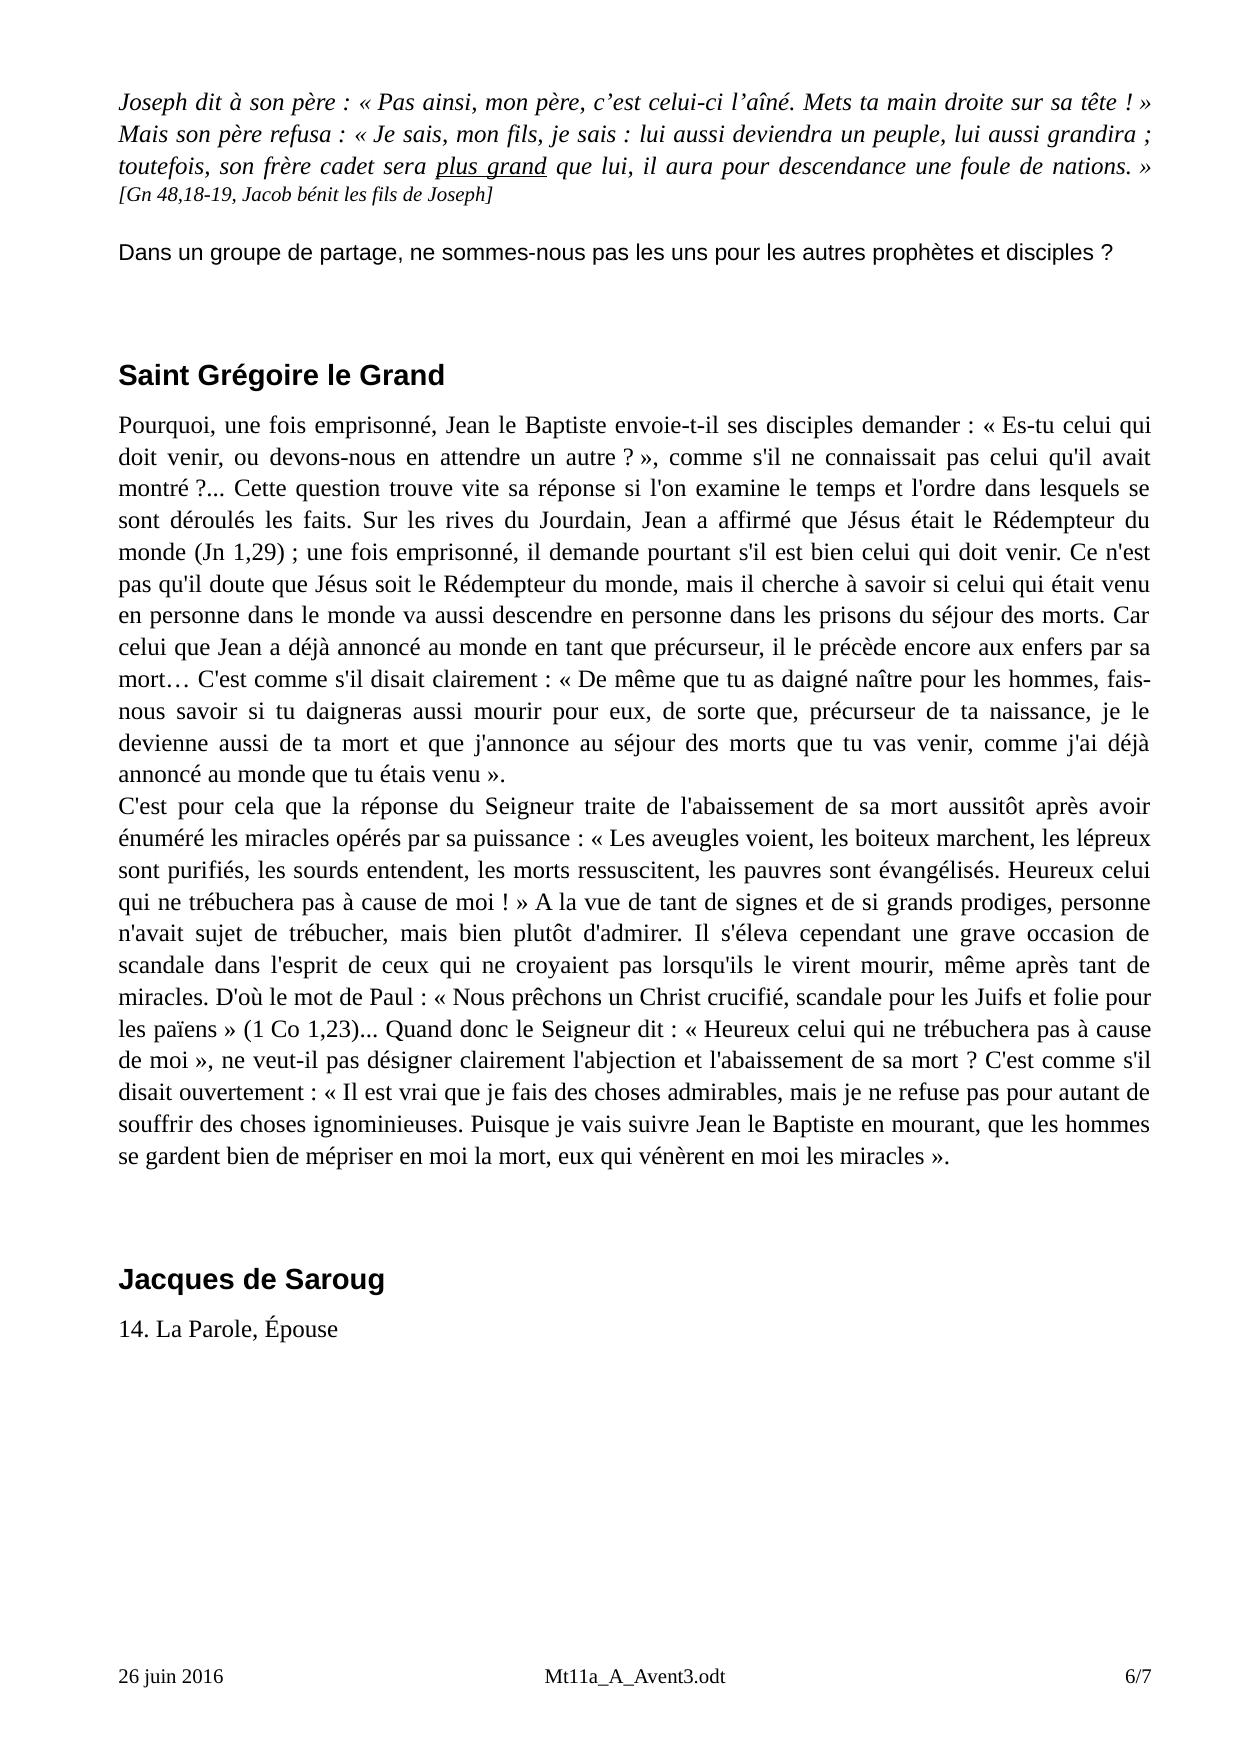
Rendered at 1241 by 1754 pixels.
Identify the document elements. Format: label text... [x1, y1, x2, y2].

text Dans un groupe de partage, ne sommes-nous pas les uns pour les autres prophètes et disciples ? [118, 240, 1152, 266]
subtitle Saint Grégoire le Grand [118, 359, 1152, 391]
text 14. La Parole, Épouse [118, 1315, 1152, 1343]
text Joseph dit à son père : « Pas ainsi, mon père, c’est celui-ci l’aîné. Mets ta main droite sur sa tête ! » Mais son père refusa : « Je sais, mon fils, je sais : lui aussi deviendra un peuple, lui aussi grandira ; toutefois, son frère cadet sera plus grand que lui, il aura pour descendance une foule de nations. » [Gn 48,18-19, Jacob bénit les fils de Joseph] [118, 88, 1152, 206]
text C'est pour cela que la réponse du Seigneur traite de l'abaissement de sa mort aussitôt après avoir énuméré les miracles opérés par sa puissance : « Les aveugles voient, les boiteux marchent, les lépreux sont purifiés, les sourds entendent, les morts ressuscitent, les pauvres sont évangélisés. Heureux celui qui ne trébuchera pas à cause de moi ! » A la vue de tant de signes et de si grands prodiges, personne n'avait sujet de trébucher, mais bien plutôt d'admirer. Il s'éleva cependant une grave occasion de scandale dans l'esprit de ceux qui ne croyaient pas lorsqu'ils le virent mourir, même après tant de miracles. D'où le mot de Paul : « Nous prêchons un Christ crucifié, scandale pour les Juifs et folie pour les païens » (1 Co 1,23)... Quand donc le Seigneur dit : « Heureux celui qui ne trébuchera pas à cause de moi », ne veut-il pas désigner clairement l'abjection et l'abaissement de sa mort ? C'est comme s'il disait ouvertement : « Il est vrai que je fais des choses admirables, mais je ne refuse pas pour autant de souffrir des choses ignominieuses. Puisque je vais suivre Jean le Baptiste en mourant, que les hommes se gardent bien de mépriser en moi la mort, eux qui vénèrent en moi les miracles ». [118, 792, 1152, 1169]
subtitle Jacques de Saroug [118, 1263, 1152, 1295]
text Pourquoi, une fois emprisonné, Jean le Baptiste envoie-t-il ses disciples demander : « Es-tu celui qui doit venir, ou devons-nous en attendre un autre ? », comme s'il ne connaissait pas celui qu'il avait montré ?... Cette question trouve vite sa réponse si l'on examine le temps et l'ordre dans lesquels se sont déroulés les faits. Sur les rives du Jourdain, Jean a affirmé que Jésus était le Rédempteur du monde (Jn 1,29) ; une fois emprisonné, il demande pourtant s'il est bien celui qui doit venir. Ce n'est pas qu'il doute que Jésus soit le Rédempteur du monde, mais il cherche à savoir si celui qui était venu en personne dans le monde va aussi descendre en personne dans les prisons du séjour des morts. Car celui que Jean a déjà annoncé au monde en tant que précurseur, il le précède encore aux enfers par sa mort… C'est comme s'il disait clairement : « De même que tu as daigné naître pour les hommes, fais-nous savoir si tu daigneras aussi mourir pour eux, de sorte que, précurseur de ta naissance, je le devienne aussi de ta mort et que j'annonce au séjour des morts que tu vas venir, comme j'ai déjà annoncé au monde que tu étais venu ». [118, 411, 1152, 788]
